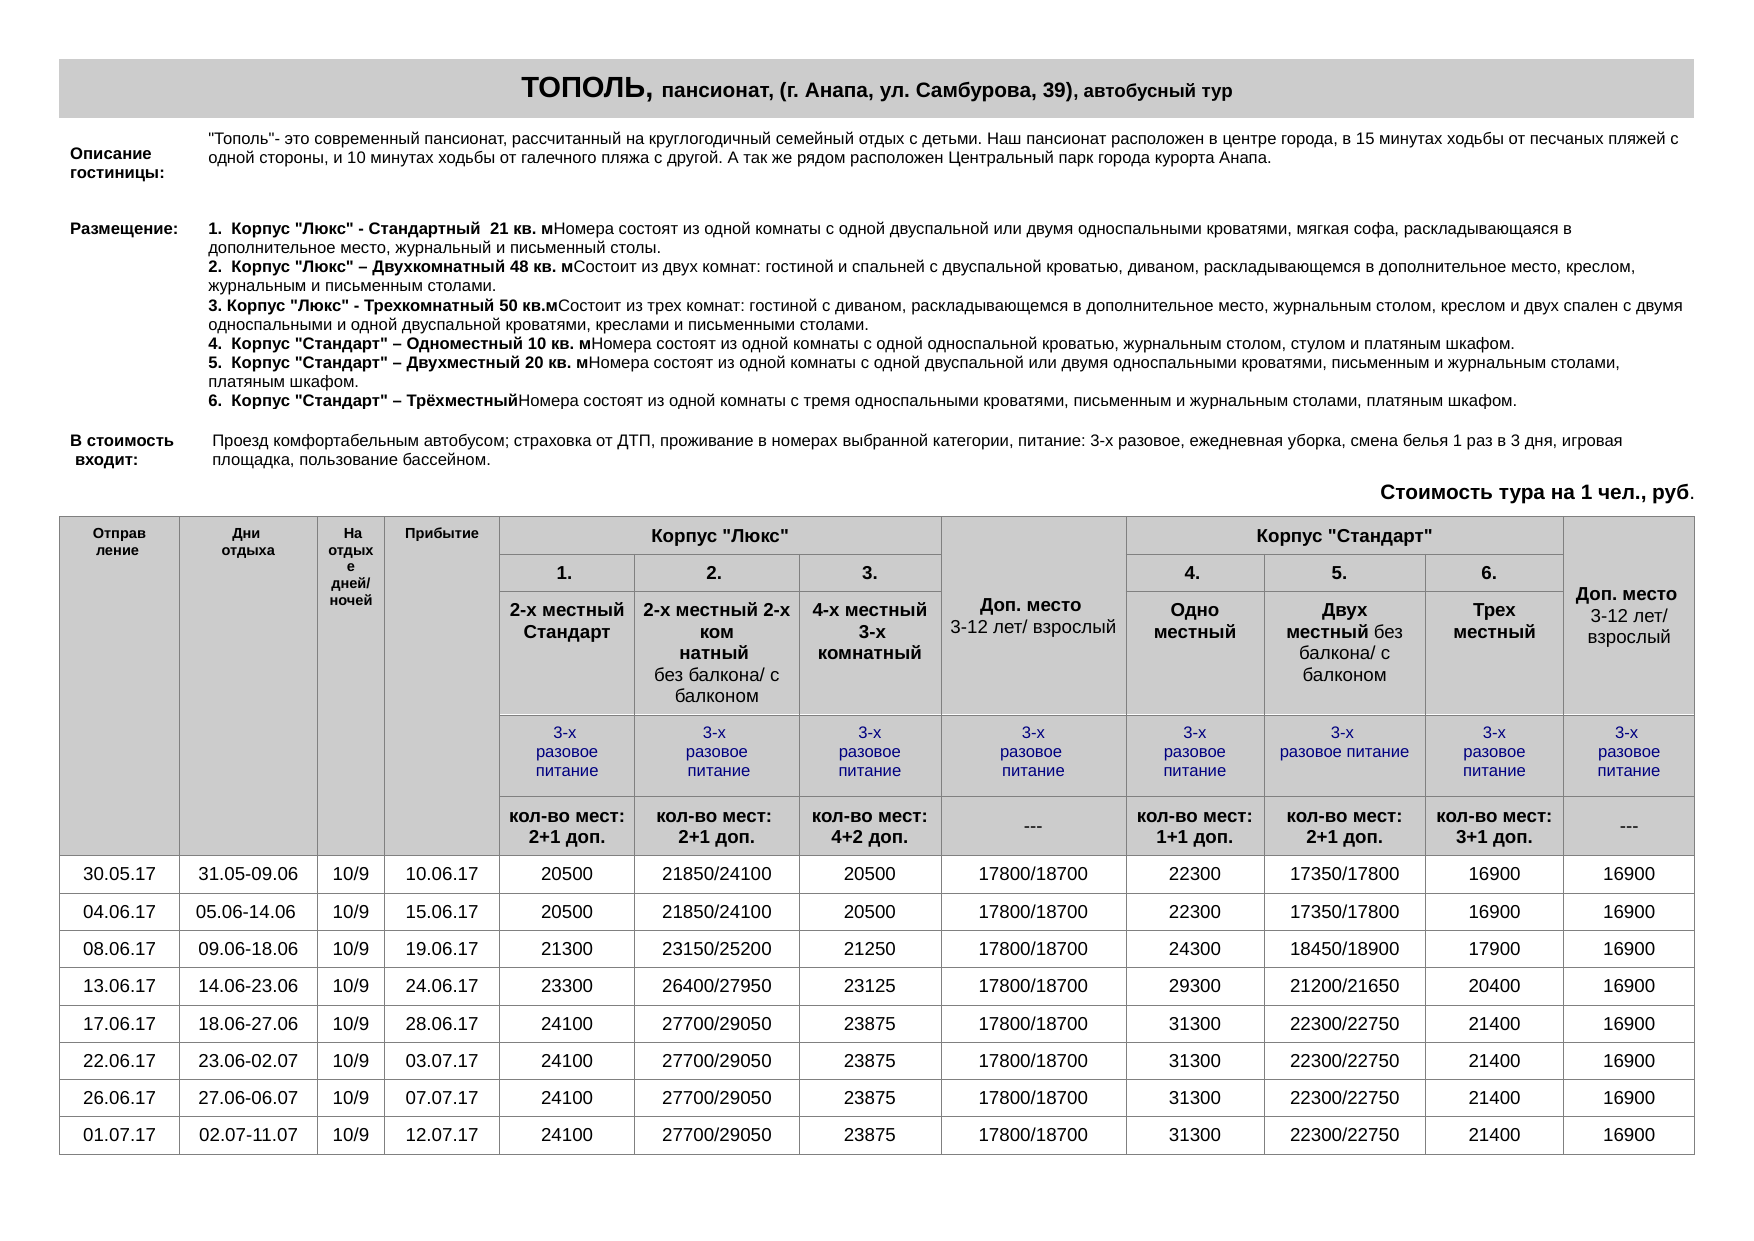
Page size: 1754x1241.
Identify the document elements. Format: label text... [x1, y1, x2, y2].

table_cell 24100 [500, 1117, 634, 1154]
table_cell 6. [1426, 555, 1563, 591]
table_cell 28.06.17 [385, 1006, 499, 1042]
table_cell 17800/18700 [942, 1080, 1126, 1116]
table_cell 03.07.17 [385, 1043, 499, 1079]
table_header Доп. место 3-12 лет/ взрослый [1564, 517, 1694, 714]
table_cell Трех местный [1426, 592, 1563, 714]
table_cell Одно местный [1127, 592, 1264, 714]
table_cell 21850/24100 [635, 856, 799, 893]
table_cell 17800/18700 [942, 1117, 1126, 1154]
table_cell 10/9 [318, 968, 384, 1004]
table_cell 23.06-02.07 [180, 1043, 317, 1079]
table_cell 14.06-23.06 [180, 968, 317, 1004]
table_cell 21400 [1426, 1006, 1563, 1042]
table_cell 22300 [1127, 894, 1264, 930]
table_cell 31300 [1127, 1006, 1264, 1042]
table_cell В стоимость входит: [59, 420, 197, 480]
table_cell 26.06.17 [60, 1080, 179, 1116]
table_cell 08.06.17 [60, 931, 179, 967]
table_cell 01.07.17 [60, 1117, 179, 1154]
table_cell 23875 [800, 1006, 941, 1042]
text Стоимость тура на 1 чел., руб. [59, 480, 1695, 504]
table_cell 30.05.17 [60, 856, 179, 893]
table_cell 17350/17800 [1265, 856, 1425, 893]
table_cell 20500 [800, 856, 941, 893]
table_cell 07.07.17 [385, 1080, 499, 1116]
table_cell 12.07.17 [385, 1117, 499, 1154]
table_cell 4-х местный 3-х комнатный [800, 592, 941, 714]
table_cell 3-х разовое питание [800, 716, 941, 796]
table_cell 16900 [1426, 894, 1563, 930]
table_cell 31.05-09.06 [180, 856, 317, 893]
table_cell 23300 [500, 968, 634, 1004]
table_cell 3-х разовое питание [1564, 716, 1694, 796]
table_cell кол-во мест: 2+1 доп. [635, 797, 799, 855]
table_cell 27700/29050 [635, 1080, 799, 1116]
table_cell 09.06-18.06 [180, 931, 317, 967]
table_header Доп. место 3-12 лет/ взрослый [942, 517, 1126, 714]
table_cell 3-х разовое питание [635, 716, 799, 796]
table_cell 20400 [1426, 968, 1563, 1004]
table_cell 24100 [500, 1080, 634, 1116]
table_cell 22300/22750 [1265, 1043, 1425, 1079]
table_cell 23150/25200 [635, 931, 799, 967]
table_cell 1. Корпус "Люкс" - Стандартный 21 кв. мНомера состоят из одной комнаты с одной двуспальной или двумя односпальными кроватями, мягкая софа, раскладывающаяся в дополнительное место, журнальный и письменный столы. 2. Корпус "Люкс" – Двухкомнатный 48 кв. мСостоит из двух комнат: гостиной и спальней с двуспальной кроватью, диваном, раскладывающемся в дополнительное место, креслом, журнальным и письменным столами. 3. Корпус "Люкс" - Трехкомнатный 50 кв.мСостоит из трех комнат: гостиной с диваном, раскладывающемся в дополнительное место, журнальным столом, креслом и двух спален с двумя односпальными и одной двуспальной кроватями, креслами и письменными столами. 4. Корпус "Стандарт" – Одноместный 10 кв. мНомера состоят из одной комнаты с одной односпальной кроватью, журнальным столом, стулом и платяным шкафом. 5. Корпус "Стандарт" – Двухместный 20 кв. мНомера состоят из одной комнаты с одной двуспальной или двумя односпальными кроватями, письменным и журнальным столами, платяным шкафом. 6. Корпус "Стандарт" – ТрёхместныйНомера состоят из одной комнаты с тремя односпальными кроватями, письменным и журнальным столами, платяным шкафом. [197, 208, 1694, 420]
table_cell 10/9 [318, 856, 384, 893]
table_cell Размещение: [59, 208, 197, 420]
table_cell --- [942, 797, 1126, 855]
table_cell 17800/18700 [942, 856, 1126, 893]
table_cell 17350/17800 [1265, 894, 1425, 930]
table_cell 13.06.17 [60, 968, 179, 1004]
table_cell 17.06.17 [60, 1006, 179, 1042]
table_cell 02.07-11.07 [180, 1117, 317, 1154]
table_cell 3-х разовое питание [942, 716, 1126, 796]
table_cell 16900 [1564, 1043, 1694, 1079]
table_cell 16900 [1426, 856, 1563, 893]
table_cell 17800/18700 [942, 1006, 1126, 1042]
table_cell 15.06.17 [385, 894, 499, 930]
table_cell 17800/18700 [942, 968, 1126, 1004]
table_cell 24300 [1127, 931, 1264, 967]
table_cell 21850/24100 [635, 894, 799, 930]
table_cell 10/9 [318, 894, 384, 930]
table_cell 10/9 [318, 1117, 384, 1154]
table_cell 3-х разовое питание [1127, 716, 1264, 796]
table_cell 22300/22750 [1265, 1080, 1425, 1116]
table_header ТОПОЛЬ, пансионат, (г. Анапа, ул. Самбурова, 39), автобусный тур [59, 59, 1694, 118]
table_cell кол-во мест: 3+1 доп. [1426, 797, 1563, 855]
table_cell 18.06-27.06 [180, 1006, 317, 1042]
table_cell 10.06.17 [385, 856, 499, 893]
table_cell 21300 [500, 931, 634, 967]
table_header Корпус "Стандарт" [1127, 517, 1563, 554]
table_cell 23875 [800, 1117, 941, 1154]
table_cell 22300 [1127, 856, 1264, 893]
table_cell 16900 [1564, 894, 1694, 930]
table_header Корпус "Люкс" [500, 517, 941, 554]
table_cell 16900 [1564, 968, 1694, 1004]
table_cell 24.06.17 [385, 968, 499, 1004]
table_cell 27.06-06.07 [180, 1080, 317, 1116]
table_cell "Тополь"- это современный пансионат, рассчитанный на круглогодичный семейный отдых с детьми. Наш пансионат расположен в центре города, в 15 минутах ходьбы от песчаных пляжей с одной стороны, и 10 минутах ходьбы от галечного пляжа с другой. А так же рядом расположен Центральный парк города курорта Анапа. [197, 118, 1694, 208]
table_cell 18450/18900 [1265, 931, 1425, 967]
table_cell 21400 [1426, 1080, 1563, 1116]
table_cell кол-во мест: 2+1 доп. [1265, 797, 1425, 855]
table_header На отдыхе дней/ ночей [318, 517, 384, 855]
table_cell Двух местный без балкона/ с балконом [1265, 592, 1425, 714]
table_cell 27700/29050 [635, 1043, 799, 1079]
table_cell 24100 [500, 1006, 634, 1042]
table_cell 22300/22750 [1265, 1117, 1425, 1154]
table_cell 17800/18700 [942, 931, 1126, 967]
table_cell 26400/27950 [635, 968, 799, 1004]
table_cell 17800/18700 [942, 894, 1126, 930]
table_cell 23875 [800, 1043, 941, 1079]
table_cell 10/9 [318, 1006, 384, 1042]
table_cell 17800/18700 [942, 1043, 1126, 1079]
table_cell кол-во мест: 1+1 доп. [1127, 797, 1264, 855]
table_cell 19.06.17 [385, 931, 499, 967]
table_header Отправ ление [60, 517, 179, 855]
table_cell 3-х разовое питание [500, 716, 634, 796]
table_cell Описание гостиницы: [59, 118, 197, 208]
table_cell 21200/21650 [1265, 968, 1425, 1004]
table_cell 3-х разовое питание [1426, 716, 1563, 796]
table_cell 16900 [1564, 931, 1694, 967]
table_cell 2-х местный Стандарт [500, 592, 634, 714]
table_cell 24100 [500, 1043, 634, 1079]
table_cell 05.06-14.06 [180, 894, 317, 930]
table_cell 5. [1265, 555, 1425, 591]
table_cell 16900 [1564, 1080, 1694, 1116]
table_cell Проезд комфортабельным автобусом; страховка от ДТП, проживание в номерах выбранной категории, питание: 3-х разовое, ежедневная уборка, смена белья 1 раз в 3 дня, игровая площадка, пользование бассейном. [197, 420, 1694, 480]
table_cell 20500 [500, 856, 634, 893]
table_cell 16900 [1564, 1117, 1694, 1154]
table_cell 22300/22750 [1265, 1006, 1425, 1042]
table_cell 2. [635, 555, 799, 591]
table_cell кол-во мест: 4+2 доп. [800, 797, 941, 855]
table_cell 16900 [1564, 1006, 1694, 1042]
table_cell 21250 [800, 931, 941, 967]
table_header Прибытие [385, 517, 499, 855]
table_cell 10/9 [318, 1080, 384, 1116]
table_cell 29300 [1127, 968, 1264, 1004]
table_cell 4. [1127, 555, 1264, 591]
table_cell 1. [500, 555, 634, 591]
table_cell 3-х разовое питание [1265, 716, 1425, 796]
table_cell 16900 [1564, 856, 1694, 893]
table_cell 21400 [1426, 1043, 1563, 1079]
table_cell 31300 [1127, 1043, 1264, 1079]
table_cell 3. [800, 555, 941, 591]
table_cell 17900 [1426, 931, 1563, 967]
table_cell 27700/29050 [635, 1117, 799, 1154]
table_cell 2-х местный 2-х ком натный без балкона/ с балконом [635, 592, 799, 714]
table_cell 21400 [1426, 1117, 1563, 1154]
table_cell 31300 [1127, 1080, 1264, 1116]
table_cell 23875 [800, 1080, 941, 1116]
table_cell 22.06.17 [60, 1043, 179, 1079]
table_cell 10/9 [318, 931, 384, 967]
table_cell 04.06.17 [60, 894, 179, 930]
table_cell 20500 [800, 894, 941, 930]
table_header Дни отдыха [180, 517, 317, 855]
table_cell 10/9 [318, 1043, 384, 1079]
table_cell 20500 [500, 894, 634, 930]
table_cell --- [1564, 797, 1694, 855]
table_cell 31300 [1127, 1117, 1264, 1154]
table_cell 27700/29050 [635, 1006, 799, 1042]
table_cell 23125 [800, 968, 941, 1004]
table_cell кол-во мест: 2+1 доп. [500, 797, 634, 855]
